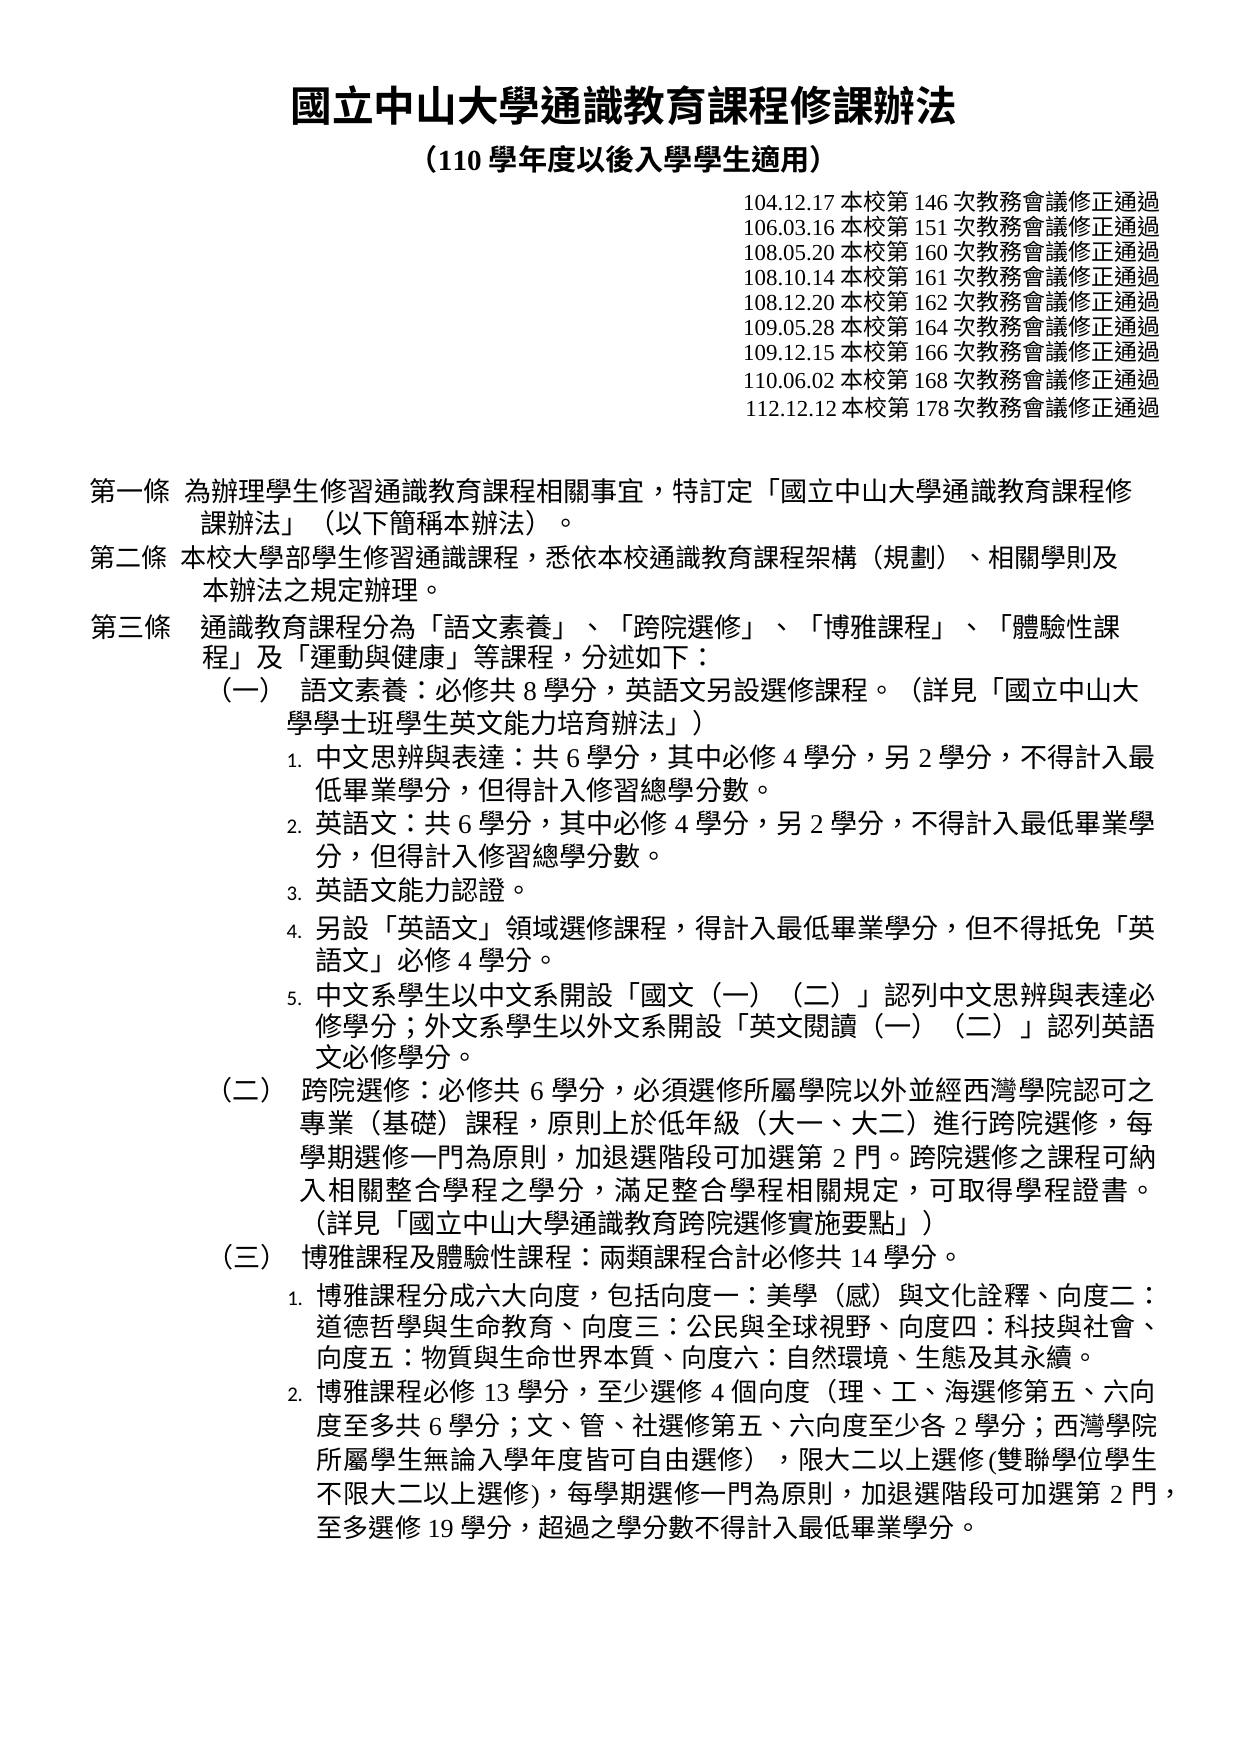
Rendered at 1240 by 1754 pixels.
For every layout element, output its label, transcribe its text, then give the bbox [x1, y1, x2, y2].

text （110 學年度以後入學學生適用） [89, 142, 1158, 178]
text （一） 語文素養：必修共 8 學分，英語文另設選修課程。（詳見「國立中山大學學士班學生英文能力培育辦法」） [205, 674, 1158, 740]
text 112.12.12本校第178次教務會議修正通過 [89, 394, 1160, 422]
text 課辦法」（以下簡稱本辦法）。 [200, 508, 1164, 540]
list 另設「英語文」領域選修課程，得計入最低畢業學分，但不得抵免「英語文」必修 4 學分。 [286, 913, 1158, 976]
text 第一條 為辦理學生修習通識教育課程相關事宜，特訂定「國立中山大學通識教育課程修 [89, 475, 1164, 508]
text 國立中山大學通識教育課程修課辦法 [89, 81, 1158, 131]
text 109.12.15 本校第166 次教務會議修正通過 [89, 341, 1160, 366]
list 中文思辨與表達：共 6 學分，其中必修 4 學分，另 2 學分，不得計入最低畢業學分，但得計入修習總學分數。 [286, 740, 1158, 807]
list 中文系學生以中文系開設「國文（一）（二）」認列中文思辨與表達必修學分；外文系學生以外文系開設「英文閱讀（一）（二）」認列英語文必修學分。 [286, 980, 1158, 1073]
text 108.05.20 本校第160 次教務會議修正通過 [89, 241, 1160, 266]
list 博雅課程分成六大向度，包括向度一：美學（感）與文化詮釋、向度二：道德哲學與生命教育、向度三：公民與全球視野、向度四：科技與社會、向度五：物質與生命世界本質、向度六：自然環境、生態及其永續。 [287, 1281, 1164, 1374]
text 本辦法之規定辦理。 [202, 574, 1164, 607]
text 104.12.17 本校第146 次教務會議修正通過 [89, 188, 1160, 216]
text 110.06.02 本校第168 次教務會議修正通過 [89, 366, 1160, 394]
text 108.12.20 本校第162 次教務會議修正通過 [89, 291, 1160, 316]
text 106.03.16 本校第151 次教務會議修正通過 [89, 216, 1160, 241]
list 博雅課程必修 13 學分，至少選修 4 個向度（理、工、海選修第五、六向度至多共 6 學分；文、管、社選修第五、六向度至少各 2 學分；西灣學院所屬學生無論入學年度皆可自由選修），限大二以上選修(雙聯學位學生不限大二以上選修)，每學期選修一門為原則，加退選階段可加選第 2 門，至多選修 19 學分，超過之學分數不得計入最低畢業學分。 [287, 1374, 1158, 1544]
text 108.10.14 本校第161 次教務會議修正通過 [89, 266, 1160, 291]
text 109.05.28 本校第164 次教務會議修正通過 [89, 316, 1160, 341]
list 英語文：共 6 學分，其中必修 4 學分，另 2 學分，不得計入最低畢業學分，但得計入修習總學分數。 [286, 807, 1158, 873]
text 第三條 通識教育課程分為「語文素養」、「跨院選修」、「博雅課程」、「體驗性課程」及「運動與健康」等課程，分述如下： [90, 613, 1158, 673]
text （二） 跨院選修：必修共 6 學分，必須選修所屬學院以外並經西灣學院認可之專業（基礎）課程，原則上於低年級（大一、大二）進行跨院選修，每學期選修一門為原則，加退選階段可加選第 2 門。跨院選修之課程可納入相關整合學程之學分，滿足整合學程相關規定，可取得學程證書。（詳見「國立中山大學通識教育跨院選修實施要點」） [205, 1074, 1158, 1241]
list 英語文能力認證。 [286, 874, 1164, 907]
text 第二條 本校大學部學生修習通識課程，悉依本校通識教育課程架構（規劃）、相關學則及 [89, 542, 1164, 573]
text （三） 博雅課程及體驗性課程：兩類課程合計必修共 14 學分。 [206, 1241, 1164, 1274]
